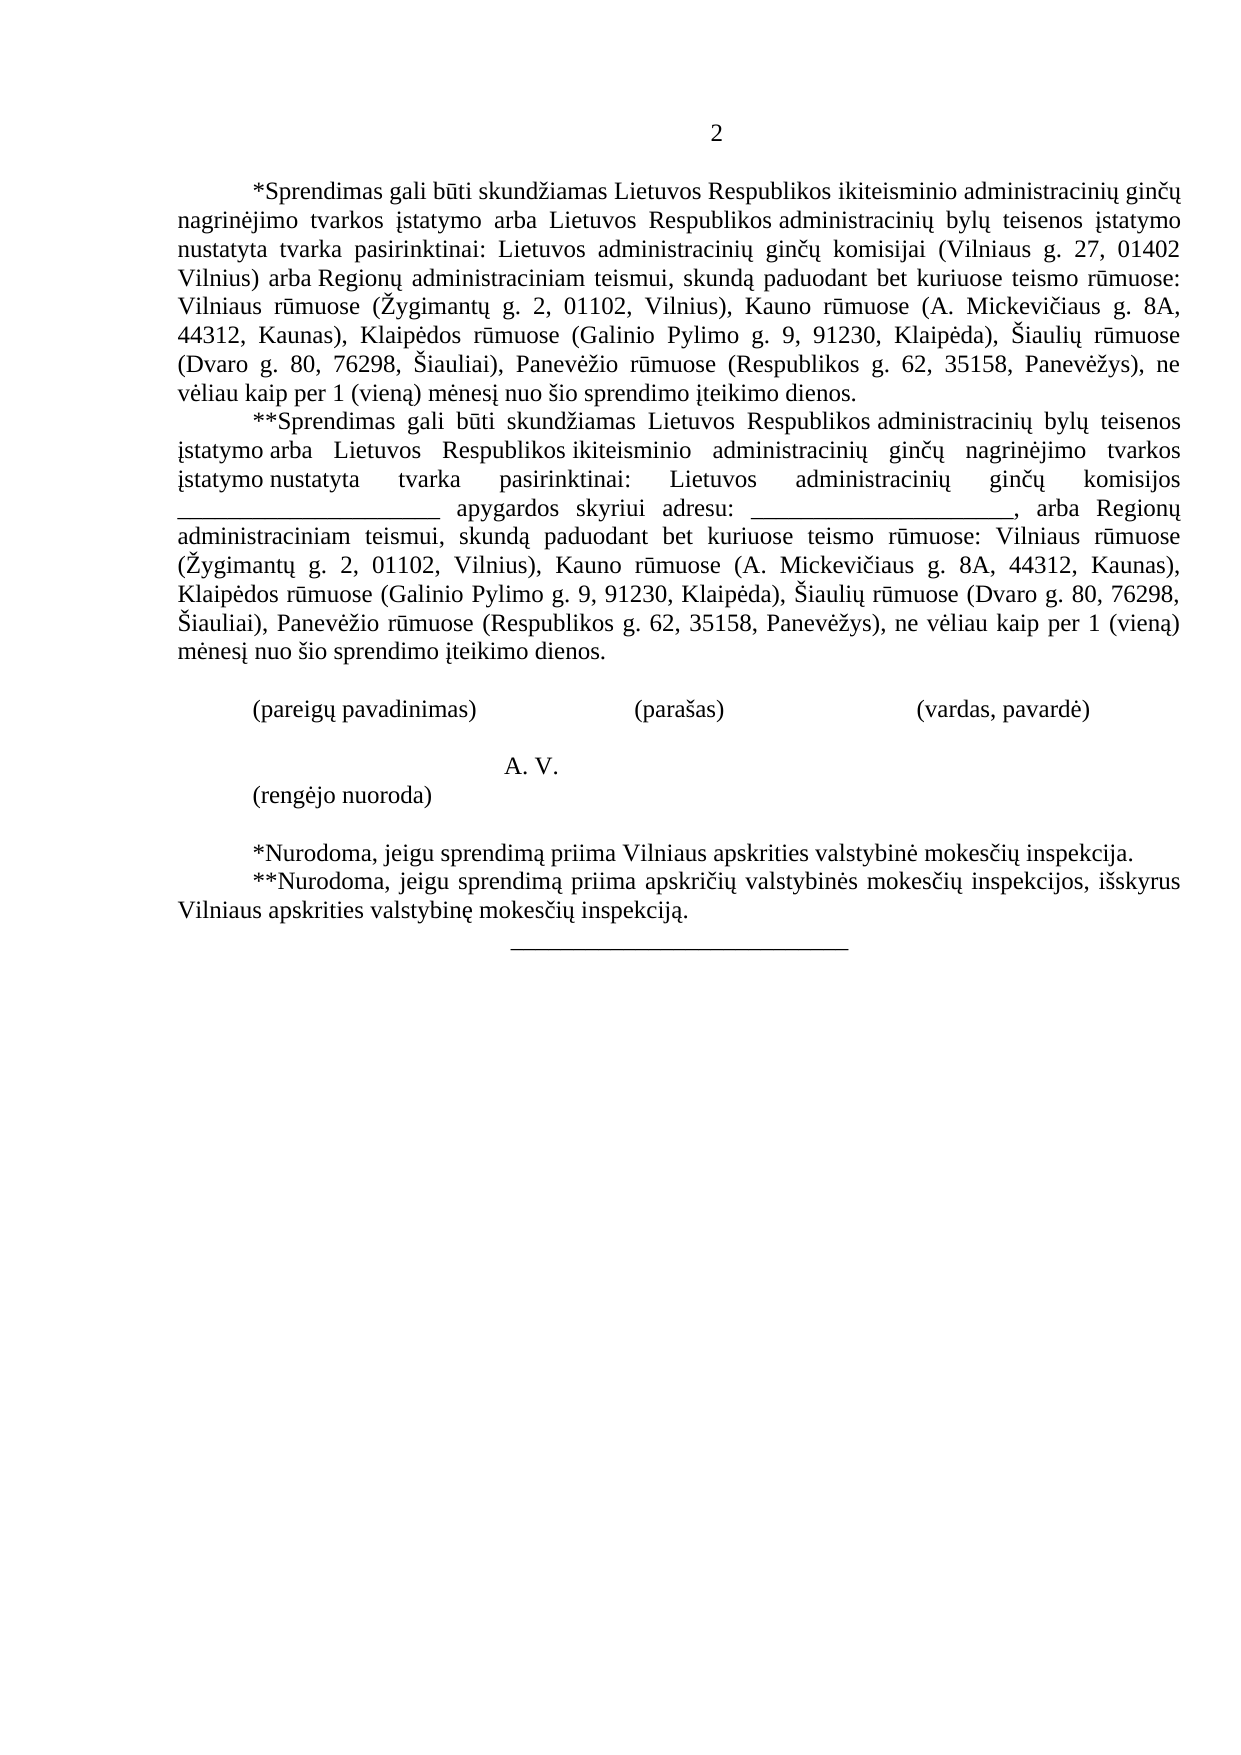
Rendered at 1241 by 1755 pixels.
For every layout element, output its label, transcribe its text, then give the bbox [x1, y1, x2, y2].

text *Nurodoma, jeigu sprendimą priima Vilniaus apskrities valstybinė mokesčių inspekcija. [177, 838, 1181, 866]
text **Sprendimas gali būti skundžiamas Lietuvos Respublikos administracinių bylų teisenos įstatymo arba Lietuvos Respublikos ikiteisminio administracinių ginčų nagrinėjimo tvarkos įstatymo nustatyta tvarka pasirinktinai: Lietuvos administracinių ginčų komisijos _____________________ apygardos skyriui adresu: _____________________, arba Regionų administraciniam teismui, skundą paduodant bet kuriuose teismo rūmuose: Vilniaus rūmuose (Žygimantų g. 2, 01102, Vilnius), Kauno rūmuose (A. Mickevičiaus g. 8A, 44312, Kaunas), Klaipėdos rūmuose (Galinio Pylimo g. 9, 91230, Klaipėda), Šiaulių rūmuose (Dvaro g. 80, 76298, Šiauliai), Panevėžio rūmuose (Respublikos g. 62, 35158, Panevėžys), ne vėliau kaip per 1 (vieną) mėnesį nuo šio sprendimo įteikimo dienos. [177, 406, 1181, 665]
text (pareigų pavadinimas) (parašas) (vardas, pavardė) [177, 694, 1181, 723]
text A. V. [177, 751, 1181, 780]
text ___________________________ [177, 924, 1181, 953]
text **Nurodoma, jeigu sprendimą priima apskričių valstybinės mokesčių inspekcijos, išskyrus Vilniaus apskrities valstybinę mokesčių inspekciją. [177, 866, 1181, 924]
text *Sprendimas gali būti skundžiamas Lietuvos Respublikos ikiteisminio administracinių ginčų nagrinėjimo tvarkos įstatymo arba Lietuvos Respublikos administracinių bylų teisenos įstatymo nustatyta tvarka pasirinktinai: Lietuvos administracinių ginčų komisijai (Vilniaus g. 27, 01402 Vilnius) arba Regionų administraciniam teismui, skundą paduodant bet kuriuose teismo rūmuose: Vilniaus rūmuose (Žygimantų g. 2, 01102, Vilnius), Kauno rūmuose (A. Mickevičiaus g. 8A, 44312, Kaunas), Klaipėdos rūmuose (Galinio Pylimo g. 9, 91230, Klaipėda), Šiaulių rūmuose (Dvaro g. 80, 76298, Šiauliai), Panevėžio rūmuose (Respublikos g. 62, 35158, Panevėžys), ne vėliau kaip per 1 (vieną) mėnesį nuo šio sprendimo įteikimo dienos. [177, 176, 1181, 406]
text (rengėjo nuoroda) [177, 780, 1181, 809]
